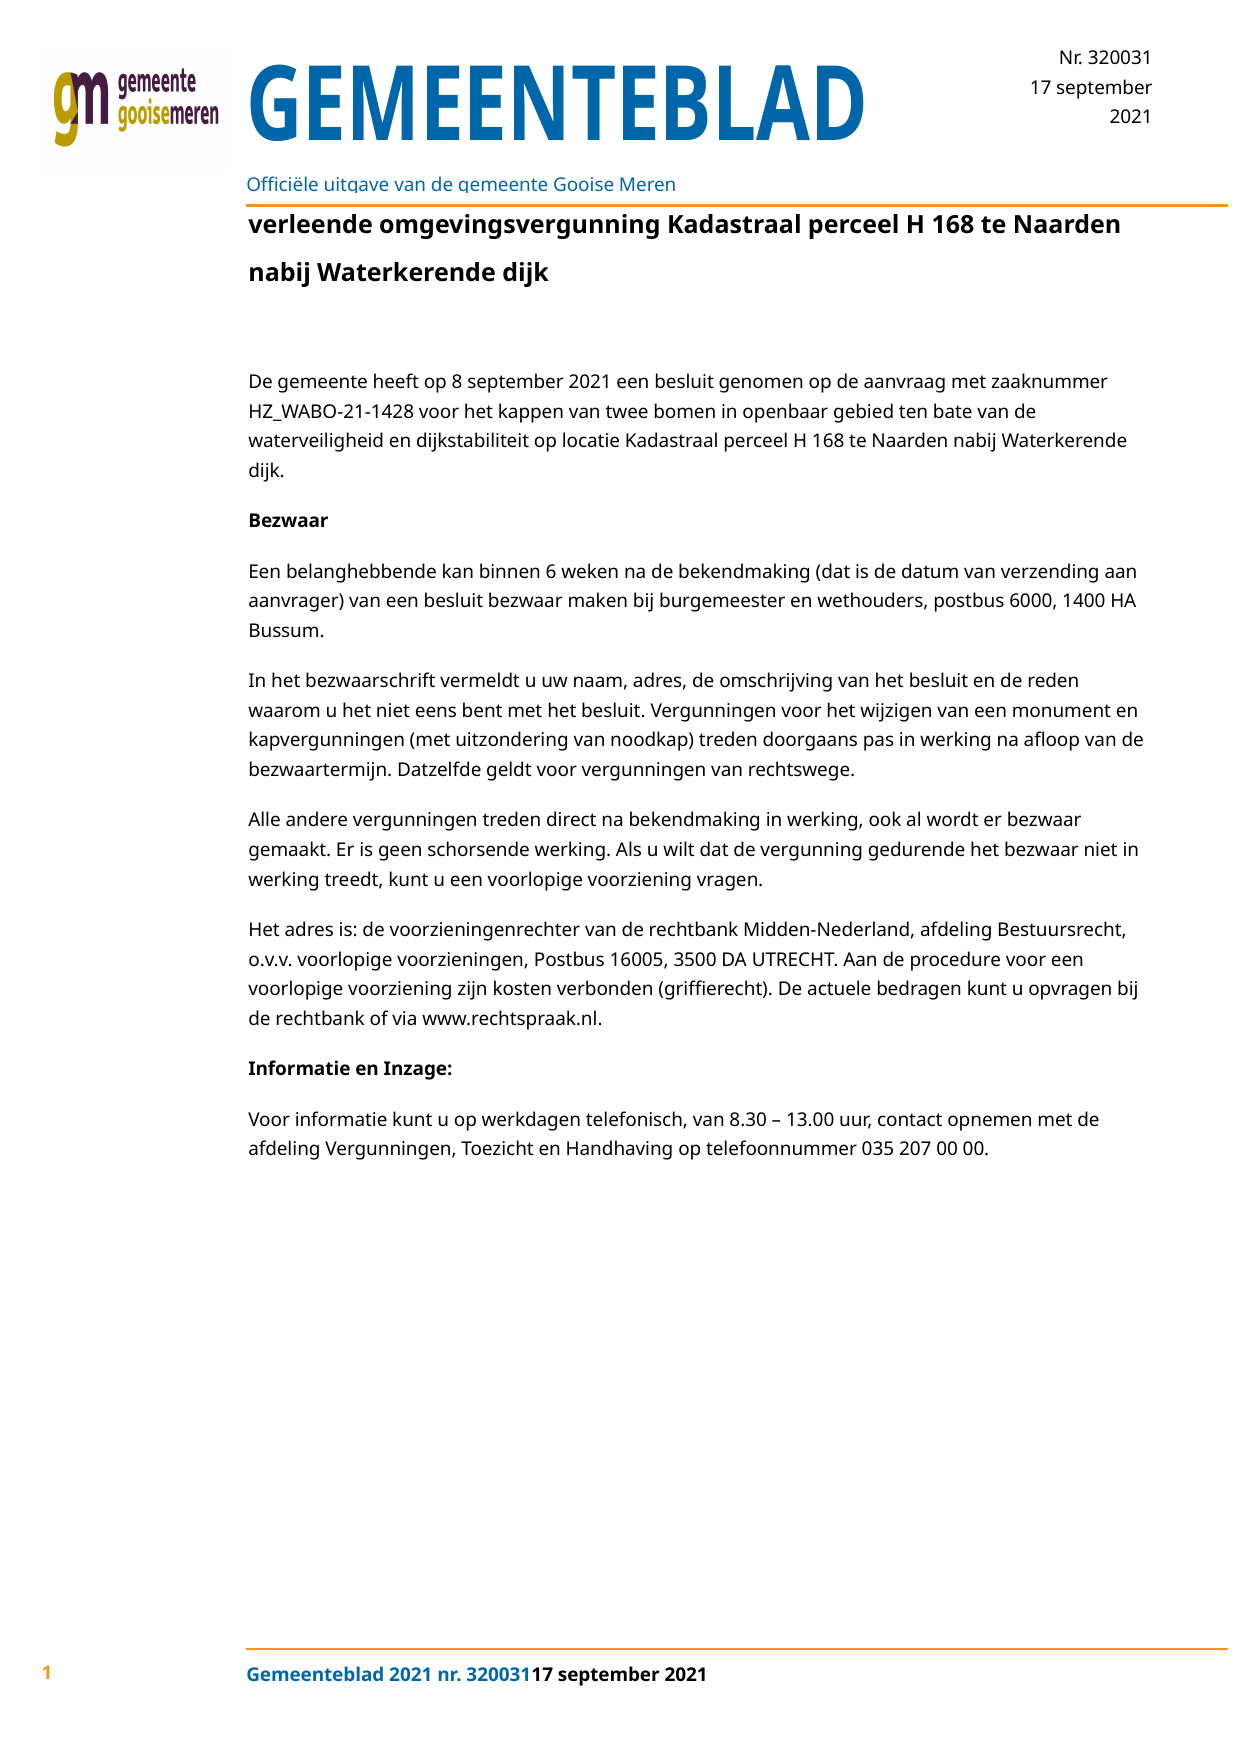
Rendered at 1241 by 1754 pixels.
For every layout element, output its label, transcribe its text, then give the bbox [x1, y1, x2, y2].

text Alle andere vergunningen treden direct na bekendmaking in werking, ook al wordt er bezwaar gemaakt. Er is geen schorsende werking. Als u wilt dat de vergunning gedurende het bezwaar niet in werking treedt, kunt u een voorlopige voorziening vragen. [248, 807, 1152, 892]
picture [41, 47, 231, 172]
text Het adres is: de voorzieningenrechter van de rechtbank Midden-Nederland, afdeling Bestuursrecht, o.v.v. voorlopige voorzieningen, Postbus 16005, 3500 DA UTRECHT. Aan de procedure voor een voorlopige voorziening zijn kosten verbonden (griffierecht). De actuele bedragen kunt u opvragen bij de rechtbank of via www.rechtspraak.nl. [248, 916, 1152, 1031]
text verleende omgevingsvergunning Kadastraal perceel H 168 te Naarden nabij Waterkerende dijk [248, 207, 1152, 288]
text Voor informatie kunt u op werkdagen telefonisch, van 8.30 – 13.00 uur, contact opnemen met de afdeling Vergunningen, Toezicht en Handhaving op telefoonnummer 035 207 00 00. [248, 1106, 1152, 1161]
text De gemeente heeft op 8 september 2021 een besluit genomen op de aanvraag met zaaknummer HZ_WABO-21-1428 voor het kappen van twee bomen in openbaar gebied ten bate van de waterveiligheid en dijkstabiliteit op locatie Kadastraal perceel H 168 te Naarden nabij Waterkerende dijk. [248, 368, 1152, 483]
text Een belanghebbende kan binnen 6 weken na de bekendmaking (dat is de datum van verzending aan aanvrager) van een besluit bezwaar maken bij burgemeester en wethouders, postbus 6000, 1400 HA Bussum. [248, 558, 1152, 643]
text In het bezwaarschrift vermeldt u uw naam, adres, de omschrijving van het besluit en de reden waarom u het niet eens bent met het besluit. Vergunningen voor het wijzigen van een monument en kapvergunningen (met uitzondering van noodkap) treden doorgaans pas in werking na afloop van de bezwaartermijn. Datzelfde geldt voor vergunningen van rechtswege. [248, 667, 1152, 782]
text Bezwaar [248, 507, 1152, 533]
text Informatie en Inzage: [248, 1055, 1152, 1081]
